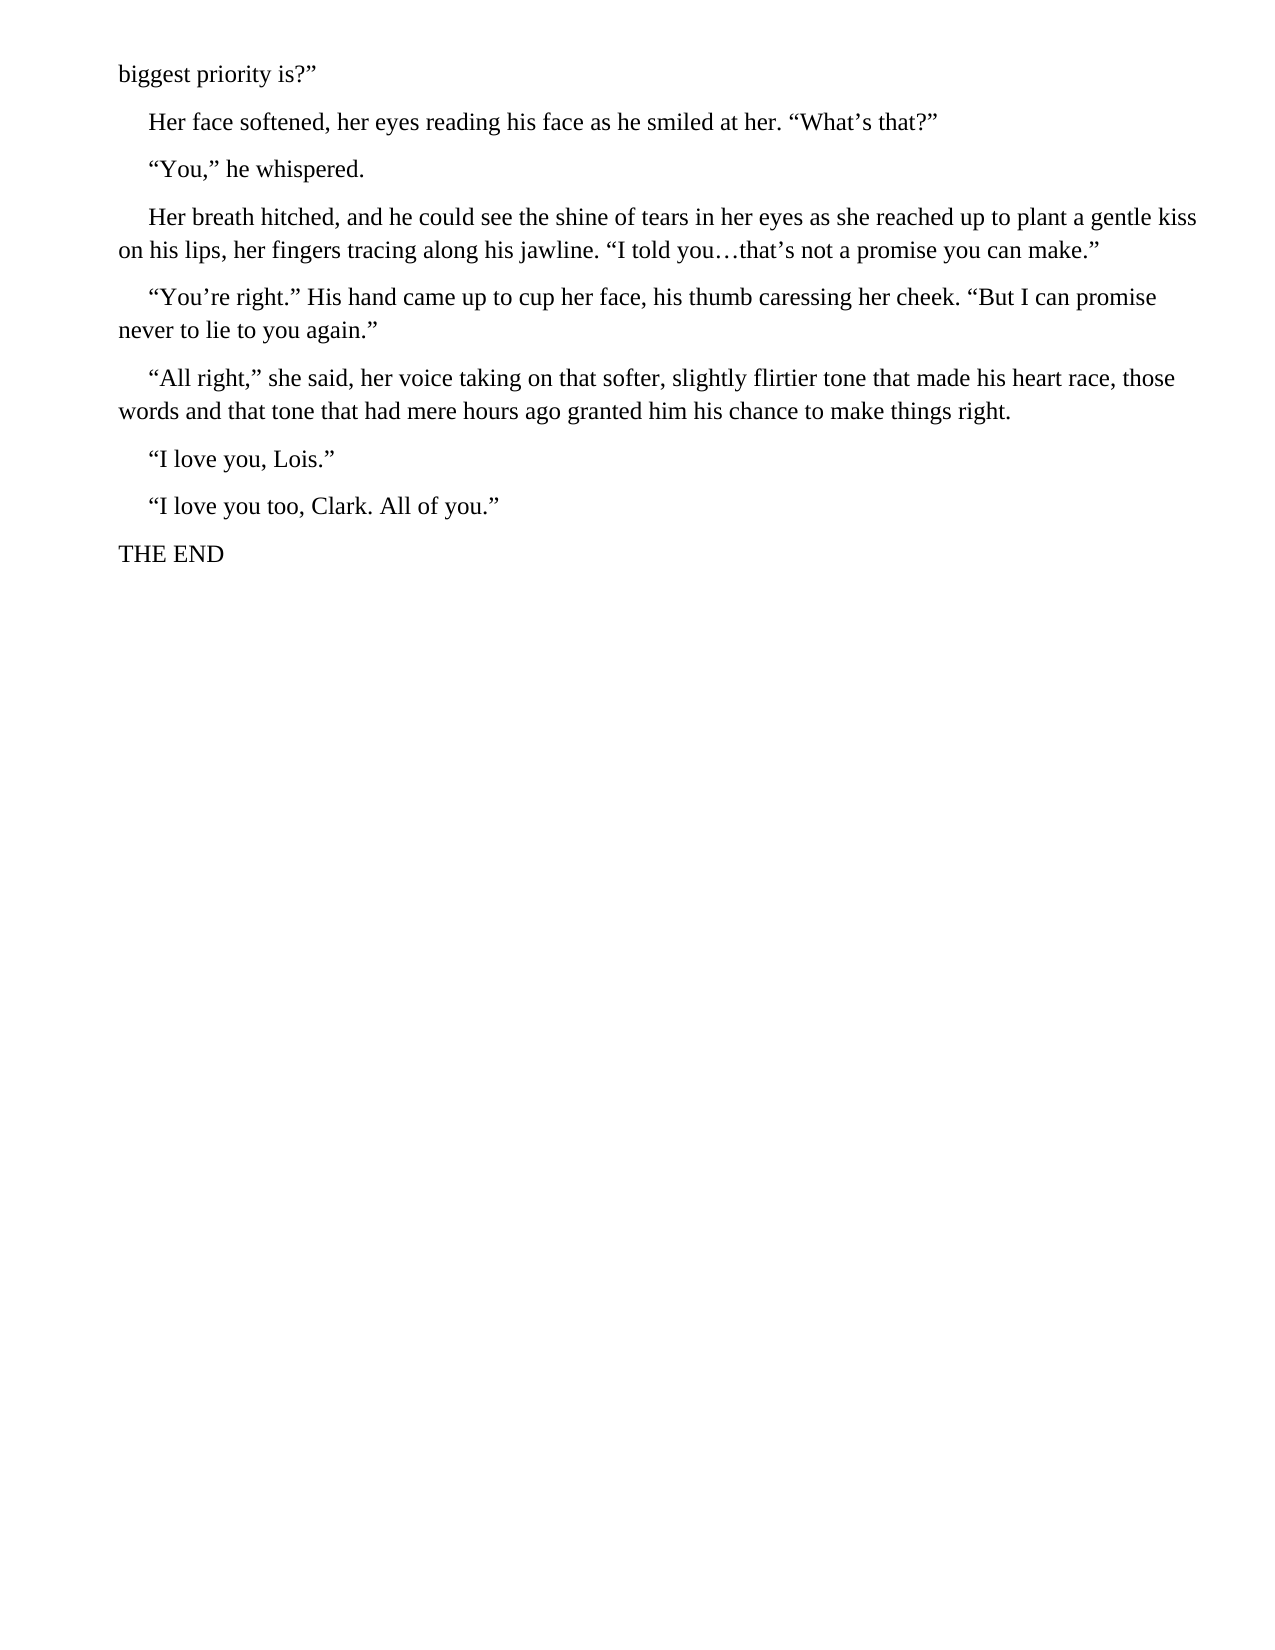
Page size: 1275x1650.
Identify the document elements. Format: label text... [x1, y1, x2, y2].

text “You,” he whispered. [118, 154, 1216, 183]
text THE END [118, 539, 1216, 568]
text “I love you too, Clark. All of you.” [118, 491, 1216, 520]
text Her breath hitched, and he could see the shine of tears in her eyes as she reached up to plant a gentle kiss on his lips, her fingers tracing along his jawline. “I told you…that’s not a promise you can make.” [118, 202, 1216, 264]
text “You’re right.” His hand came up to cup her face, his thumb caressing her cheek. “But I can promise never to lie to you again.” [118, 282, 1216, 344]
text “I love you, Lois.” [118, 444, 1216, 472]
text Her face softened, her eyes reading his face as he smiled at her. “What’s that?” [118, 107, 1216, 135]
text biggest priority is?” [118, 59, 1216, 88]
text “All right,” she said, her voice taking on that softer, slightly flirtier tone that made his heart race, those words and that tone that had mere hours ago granted him his chance to make things right. [118, 363, 1216, 425]
